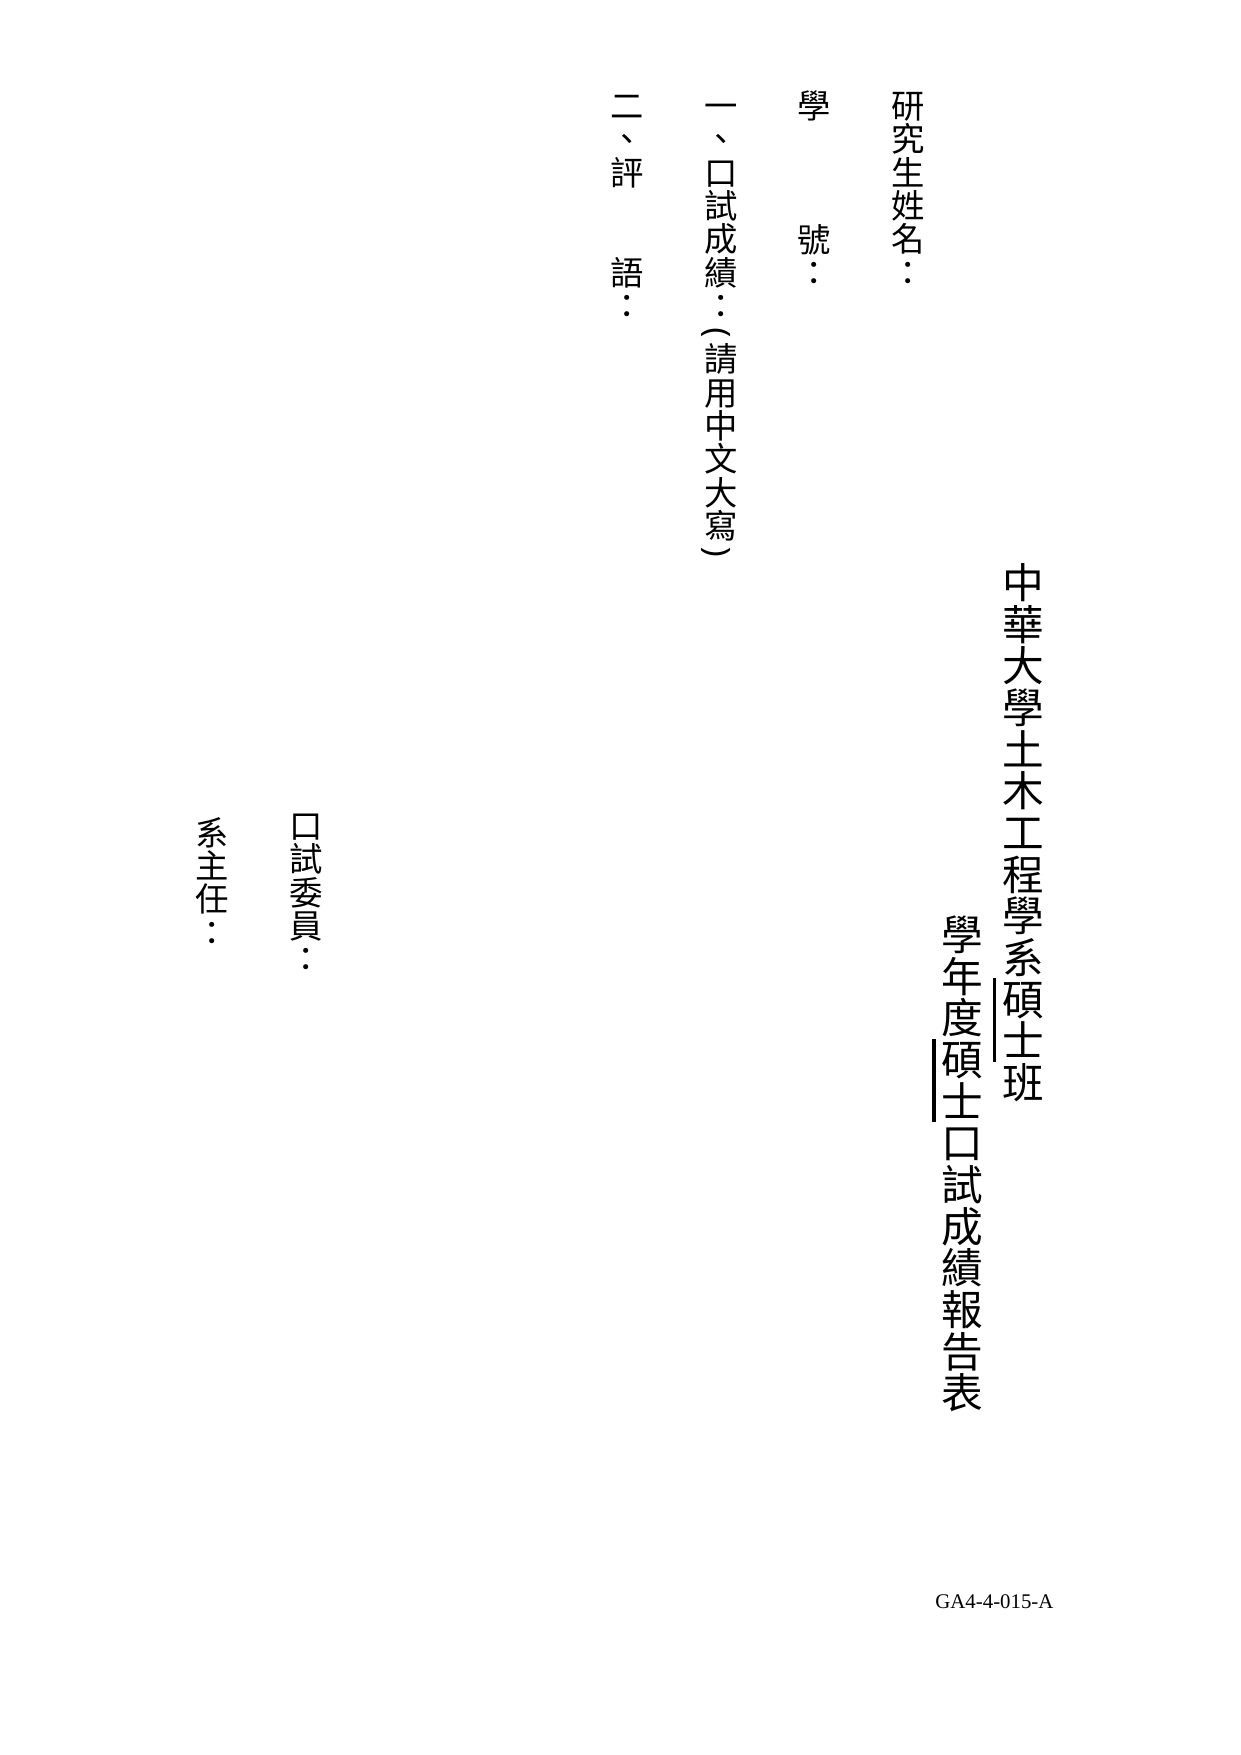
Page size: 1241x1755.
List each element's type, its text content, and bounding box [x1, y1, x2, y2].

text 口試委員： [282, 89, 330, 1576]
text 一、口試成績：(請用中文大寫) [697, 89, 745, 1576]
text 二、評 語： [603, 89, 651, 1576]
text 系主任： [188, 89, 237, 1576]
text 學 號： [790, 89, 839, 1576]
text 研究生姓名： [884, 89, 932, 1576]
text 中華大學土木工程學系碩士班 [993, 89, 1053, 1576]
text 學年度碩士口試成績報告表 [932, 89, 993, 1576]
